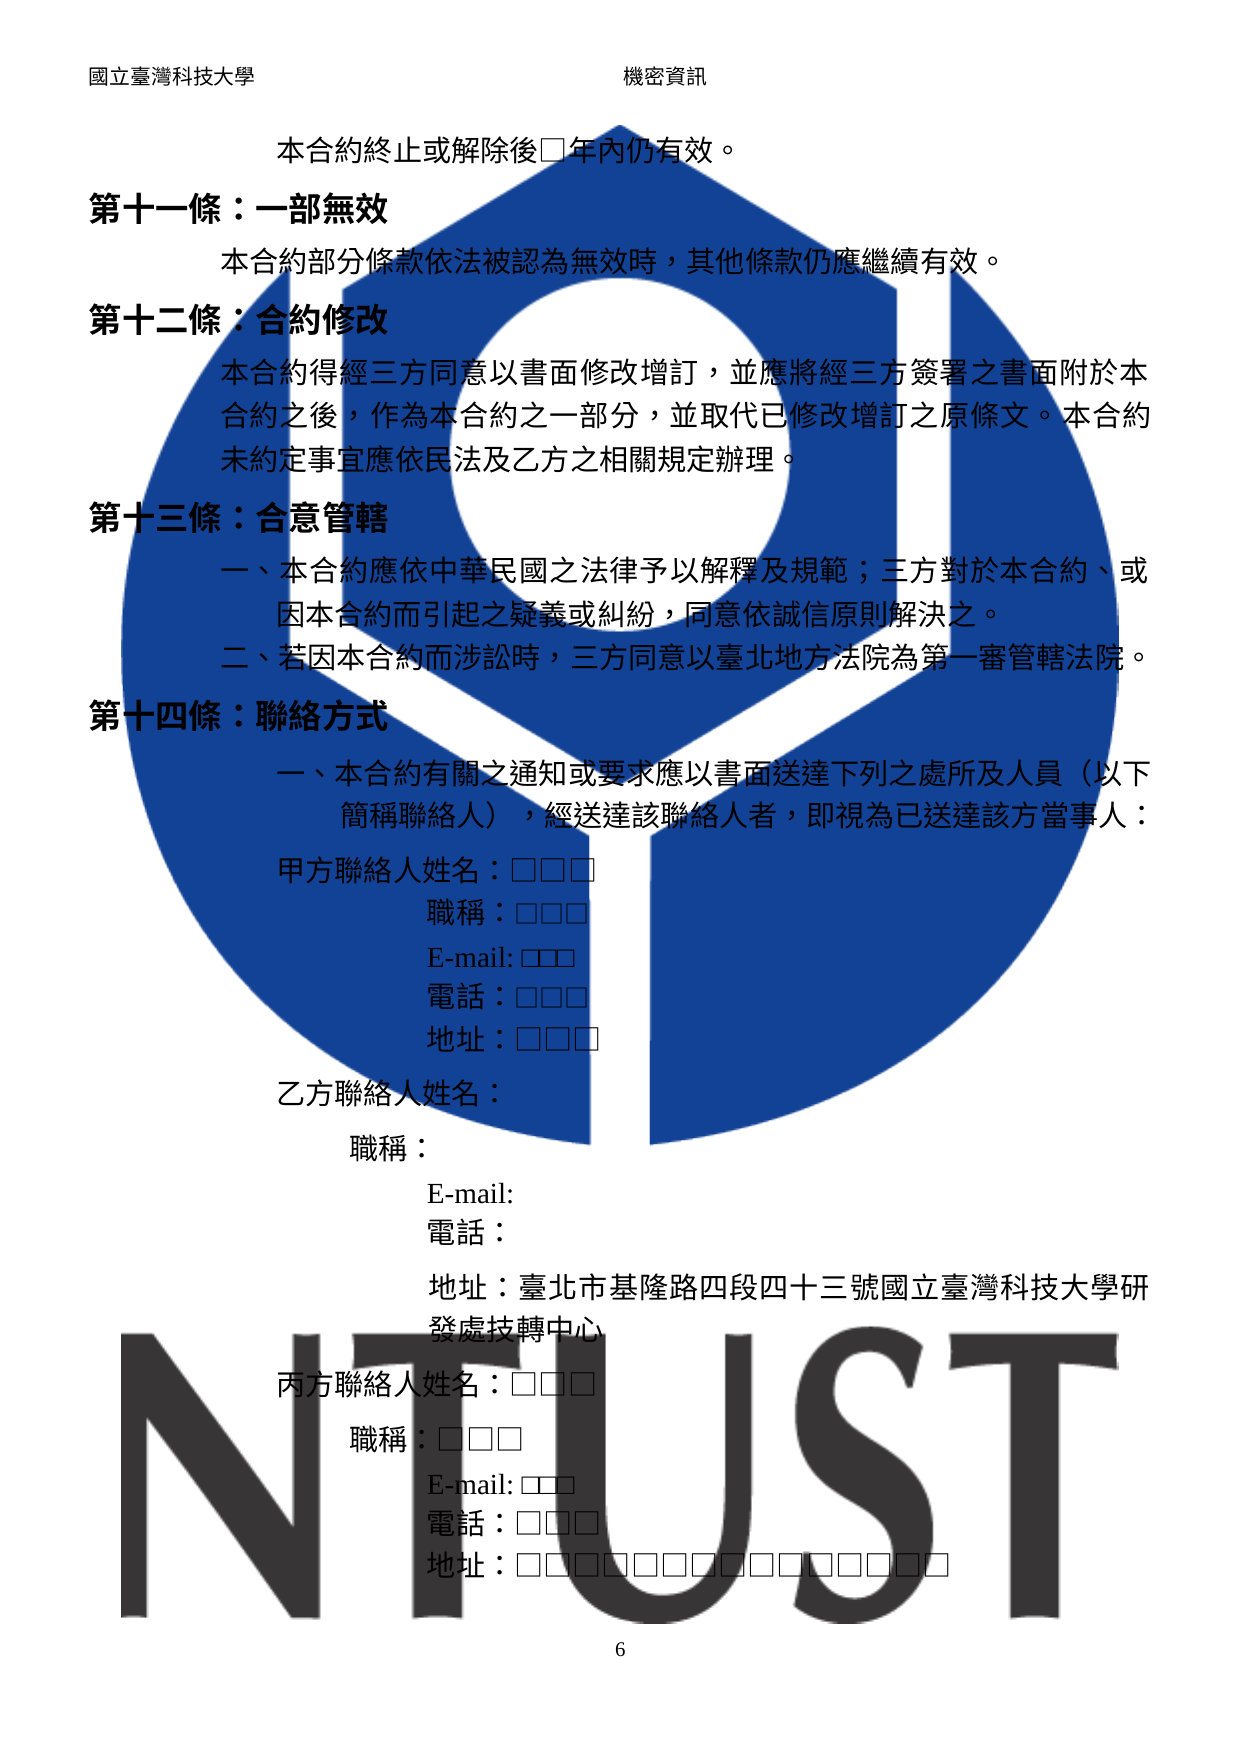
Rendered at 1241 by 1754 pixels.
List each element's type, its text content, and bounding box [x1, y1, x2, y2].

text 電話：□□□ [258, 1500, 1152, 1543]
text 一、本合約有關之通知或要求應以書面送達下列之處所及人員（以下簡稱聯絡人），經送達該聯絡人者，即視為已送達該方當事人： [276, 751, 1152, 835]
picture [121, 125, 1119, 183]
text E-mail: [258, 1168, 1152, 1210]
text E-mail: □□□ [258, 1459, 1152, 1500]
text E-mail: □□□ [258, 932, 1152, 974]
text 第十三條：合意管轄 [89, 492, 1152, 540]
text 地址：□□□□□□□□□□□□□□□ [258, 1543, 1152, 1585]
text 丙方聯絡人姓名：□□□ [257, 1362, 1152, 1404]
picture [121, 738, 1119, 1624]
text 第十一條：一部無效 [89, 183, 1152, 231]
text 電話： [258, 1210, 1152, 1252]
text 本合約終止或解除後□年內仍有效。 [220, 126, 1152, 170]
picture [121, 540, 1119, 690]
text 職稱： [257, 1126, 1152, 1168]
text 乙方聯絡人姓名： [257, 1071, 1152, 1113]
text 電話：□□□ [258, 974, 1152, 1016]
text 本合約部分條款依法被認為無效時，其他條款仍應繼續有效。 [220, 237, 1152, 281]
text 一、本合約應依中華民國之法律予以解釋及規範；三方對於本合約、或因本合約而引起之疑義或糾紛，同意依誠信原則解決之。 [220, 546, 1152, 633]
picture [121, 231, 1119, 293]
text 第十二條：合約修改 [89, 293, 1152, 342]
text 甲方聯絡人姓名：□□□ [257, 848, 1152, 890]
text 地址：□□□ [258, 1016, 1152, 1058]
text 職稱：□□□ [258, 890, 1152, 932]
picture [121, 342, 1119, 492]
text 二、若因本合約而涉訟時，三方同意以臺北地方法院為第一審管轄法院。 [220, 633, 1152, 677]
text 地址：臺北市基隆路四段四十三號國立臺灣科技大學研發處技轉中心 [428, 1264, 1152, 1349]
text 本合約得經三方同意以書面修改增訂，並應將經三方簽署之書面附於本合約之後，作為本合約之一部分，並取代已修改增訂之原條文。本合約未約定事宜應依民法及乙方之相關規定辦理。 [220, 348, 1152, 479]
text 職稱：□□□ [257, 1416, 1152, 1459]
text 第十四條：聯絡方式 [89, 690, 1152, 738]
